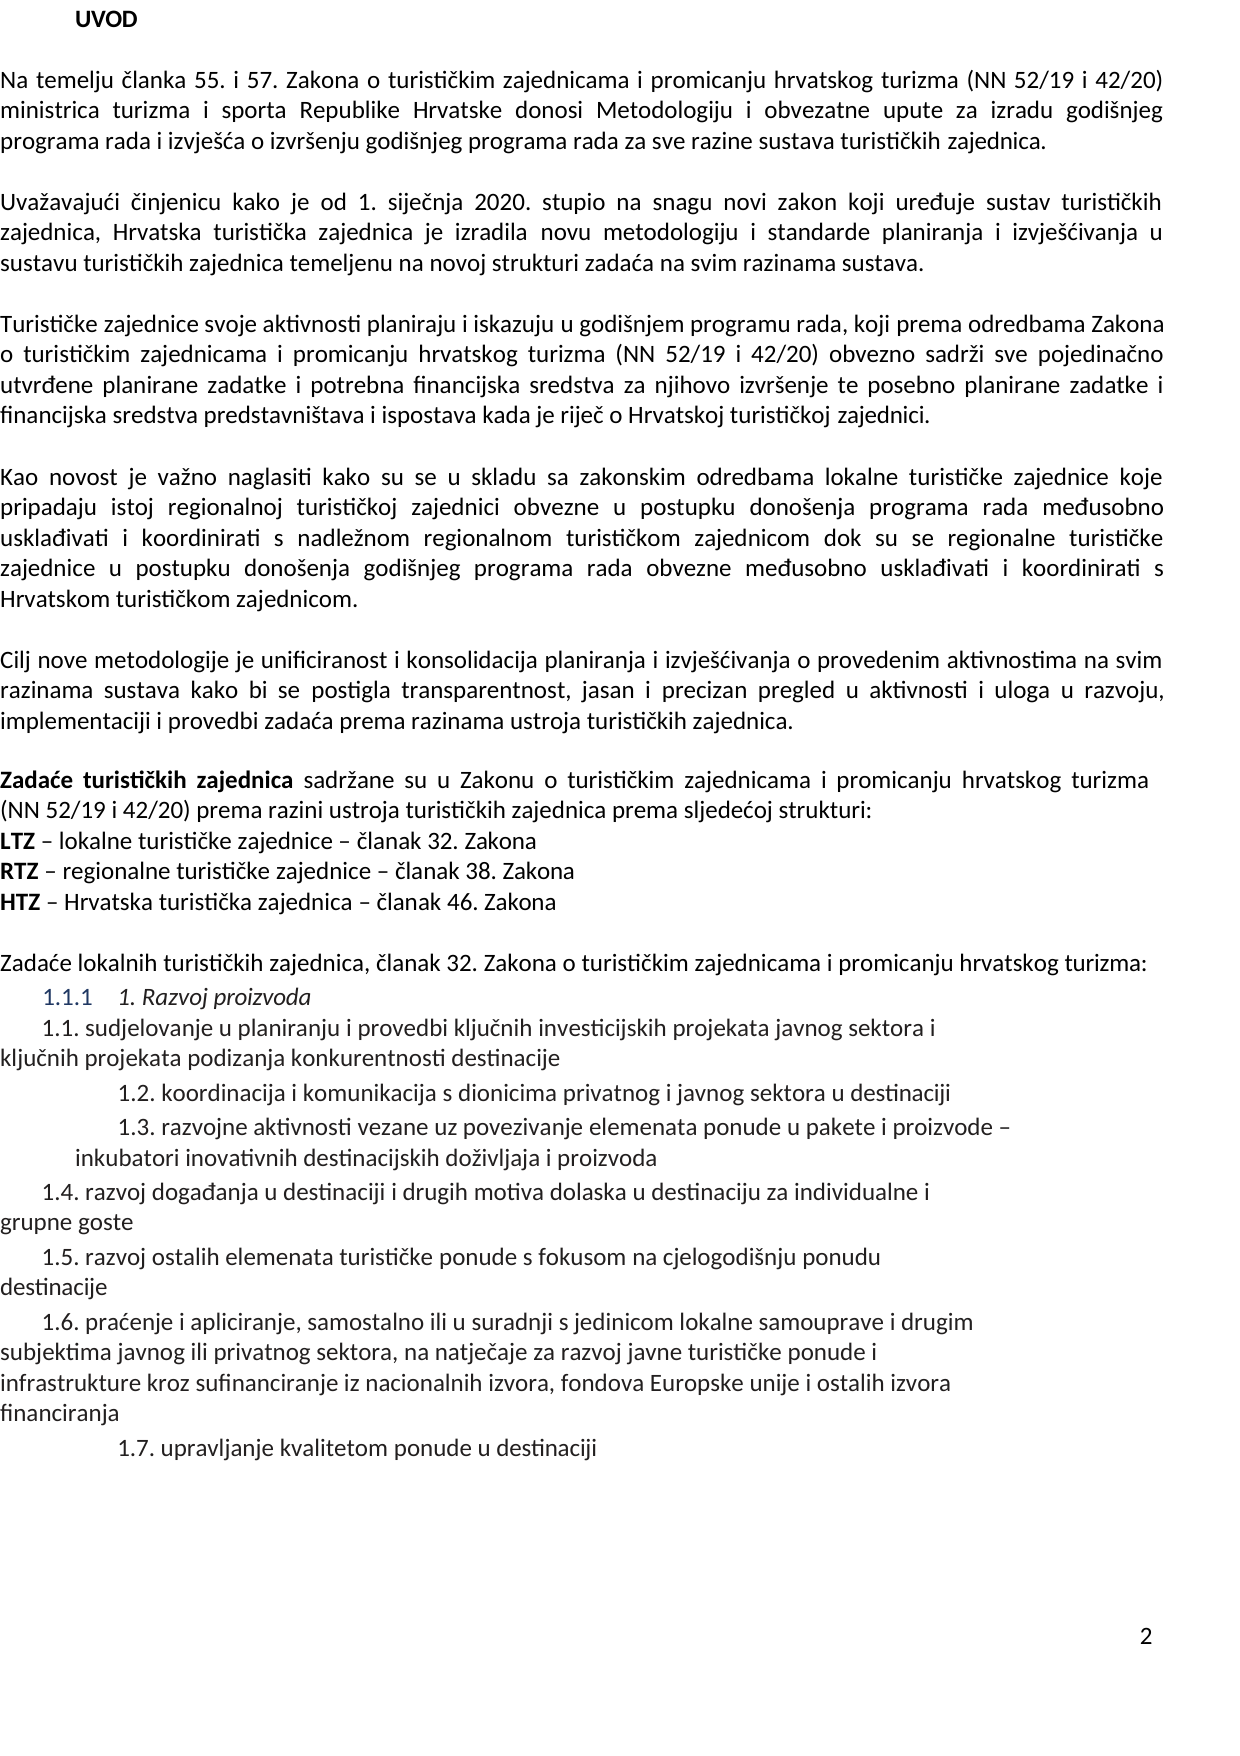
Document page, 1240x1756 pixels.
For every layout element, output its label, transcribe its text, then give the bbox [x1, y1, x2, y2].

list razvoj ostalih elemenata turističke ponude s fokusom na cjelogodišnju ponudu destinacije [0, 1241, 955, 1302]
subtitle UVOD [75, 3, 1212, 33]
list praćenje i apliciranje, samostalno ili u suradnji s jedinicom lokalne samouprave i drugim subjektima javnog ili privatnog sektora, na natječaje za razvoj javne turističke ponude i infrastrukture kroz sufinanciranje iz nacionalnih izvora, fondova Europske unije i ostalih izvora financiranja [0, 1306, 1017, 1428]
list RTZ – regionalne turističke zajednice – članak 38. Zakona [0, 855, 1212, 886]
list HTZ – Hrvatska turistička zajednica – članak 46. Zakona [0, 886, 1212, 916]
text Turističke zajednice svoje aktivnosti planiraju i iskazuju u godišnjem programu rada, koji prema odredbama Zakona o turističkim zajednicama i promicanju hrvatskog turizma (NN 52/19 i 42/20) obvezno sadrži sve pojedinačno utvrđene planirane zadatke i potrebna financijska sredstva za njihovo izvršenje te posebno planirane zadatke i financijska sredstva predstavništava i ispostava kada je riječ o Hrvatskoj turističkoj zajednici. [0, 308, 1165, 430]
text Kao novost je važno naglasiti kako su se u skladu sa zakonskim odredbama lokalne turističke zajednice koje pripadaju istoj regionalnoj turističkoj zajednici obvezne u postupku donošenja programa rada međusobno usklađivati i koordinirati s nadležnom regionalnom turističkom zajednicom dok su se regionalne turističke zajednice u postupku donošenja godišnjeg programa rada obvezne međusobno usklađivati i koordinirati s Hrvatskom turističkom zajednicom. [0, 461, 1165, 613]
text Uvažavajući činjenicu kako je od 1. siječnja 2020. stupio na snagu novi zakon koji uređuje sustav turističkih zajednica, Hrvatska turistička zajednica je izradila novu metodologiju i standarde planiranja i izvješćivanja u sustavu turističkih zajednica temeljenu na novoj strukturi zadaća na svim razinama sustava. [0, 186, 1164, 277]
list razvoj događanja u destinaciji i drugih motiva dolaska u destinaciju za individualne i grupne goste [0, 1176, 1004, 1237]
text Na temelju članka 55. i 57. Zakona o turističkim zajednicama i promicanju hrvatskog turizma (NN 52/19 i 42/20) ministrica turizma i sporta Republike Hrvatske donosi Metodologiju i obvezatne upute za izradu godišnjeg programa rada i izvješća o izvršenju godišnjeg programa rada za sve razine sustava turističkih zajednica. [0, 64, 1165, 155]
text Zadaće turističkih zajednica sadržane su u Zakonu o turističkim zajednicama i promicanju hrvatskog turizma (NN 52/19 i 42/20) prema razini ustroja turističkih zajednica prema sljedećoj strukturi: [0, 764, 1150, 825]
list koordinacija i komunikacija s dionicima privatnog i javnog sektora u destinaciji [117, 1077, 1212, 1107]
list sudjelovanje u planiranju i provedbi ključnih investicijskih projekata javnog sektora i ključnih projekata podizanja konkurentnosti destinacije [0, 1012, 1009, 1073]
text Cilj nove metodologije je unificiranost i konsolidacija planiranja i izvješćivanja o provedenim aktivnostima na svim razinama sustava kako bi se postigla transparentnost, jasan i precizan pregled u aktivnosti i uloga u razvoju, implementaciji i provedbi zadaća prema razinama ustroja turističkih zajednica. [0, 644, 1165, 735]
list razvojne aktivnosti vezane uz povezivanje elemenata ponude u pakete i proizvode – inkubatori inovativnih destinacijskih doživljaja i proizvoda [75, 1111, 1012, 1172]
list LTZ – lokalne turističke zajednice – članak 32. Zakona [0, 825, 1212, 855]
list upravljanje kvalitetom ponude u destinaciji [117, 1432, 1212, 1462]
text Zadaće lokalnih turističkih zajednica, članak 32. Zakona o turističkim zajednicama i promicanju hrvatskog turizma: [0, 947, 1150, 977]
list 1. Razvoj proizvoda [42, 981, 1212, 1012]
